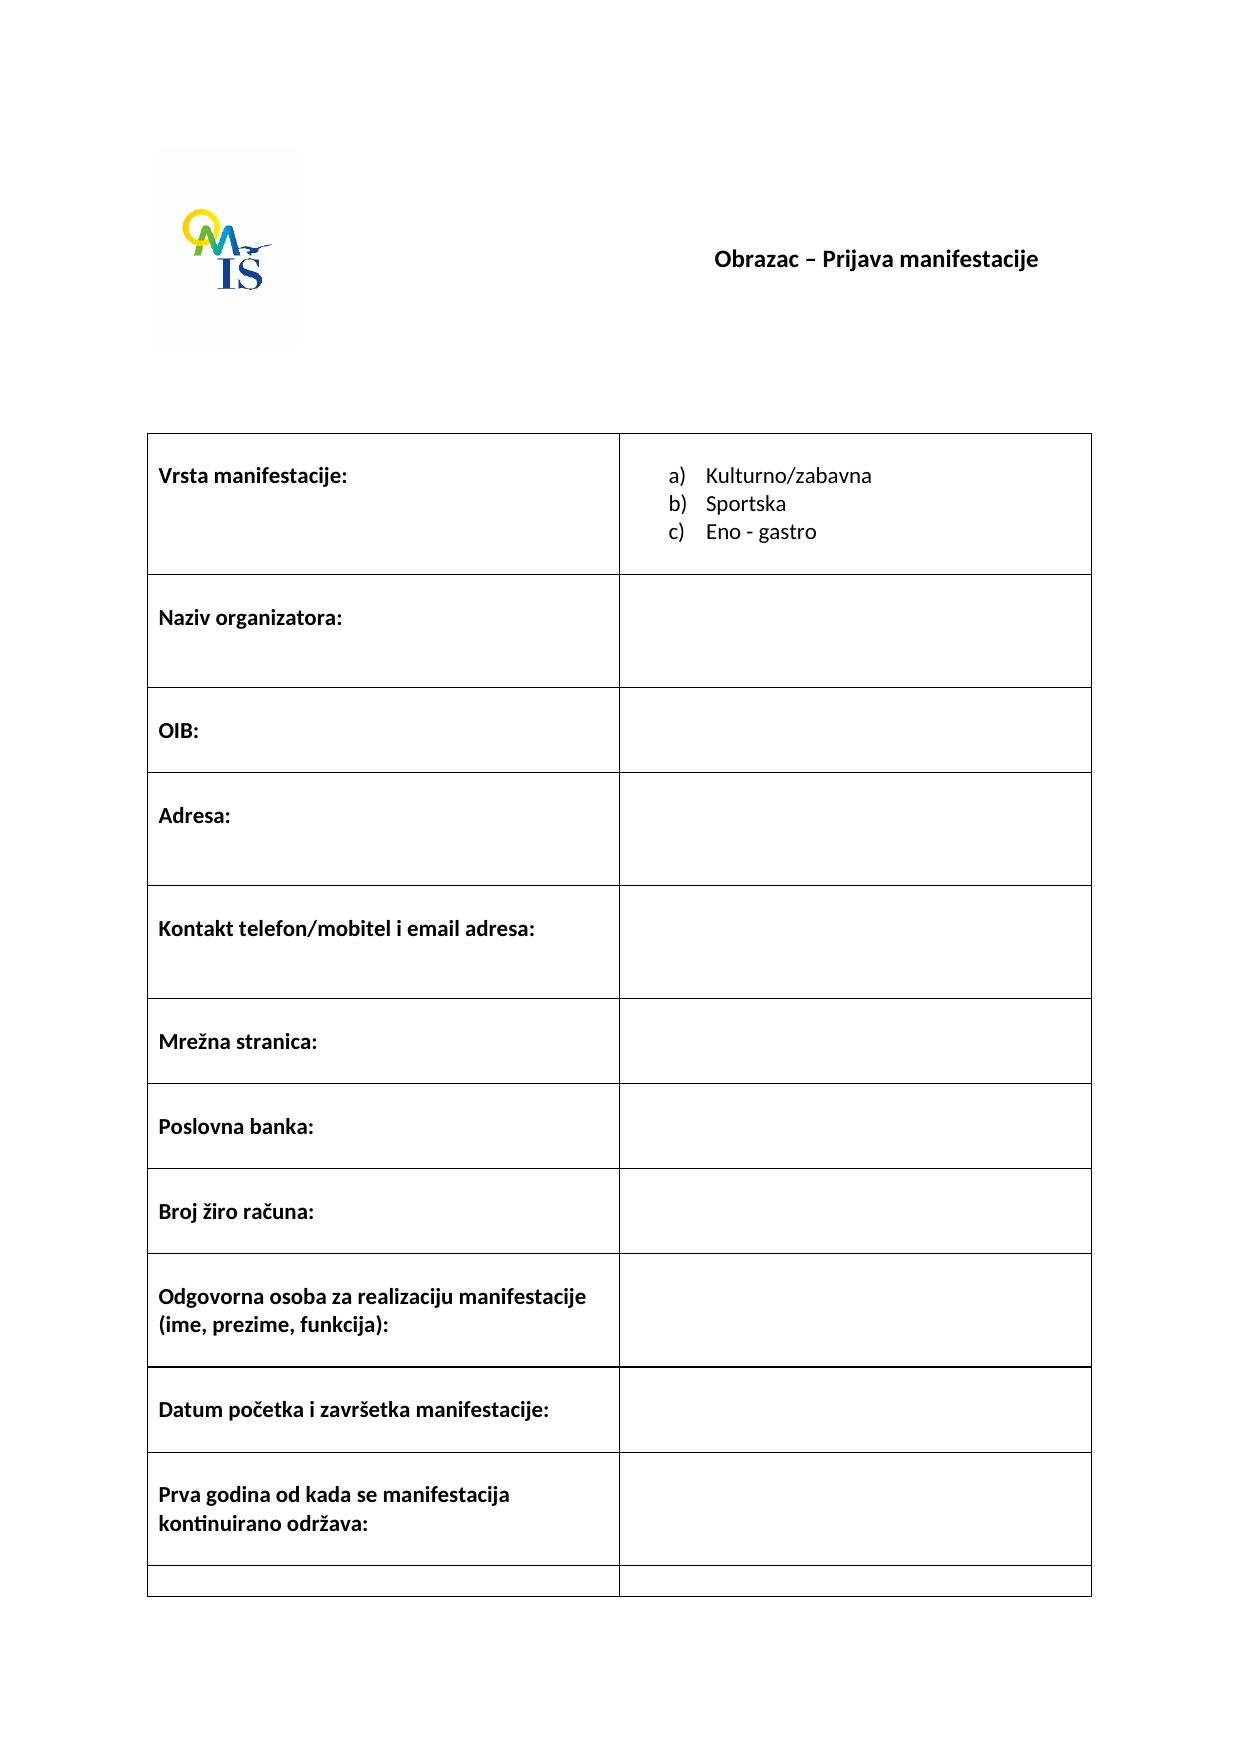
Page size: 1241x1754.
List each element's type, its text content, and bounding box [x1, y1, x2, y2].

text Obrazac – Prijava manifestacije [516, 243, 1093, 274]
table_cell [620, 1084, 1091, 1168]
table_cell OIB: [148, 688, 619, 772]
table_cell [620, 886, 1091, 998]
table_cell [620, 575, 1091, 687]
table_cell Mrežna stranica: [148, 999, 619, 1083]
table_header Vrsta manifestacije: [148, 434, 619, 573]
table_cell [620, 1368, 1091, 1452]
table_cell Datum početka i završetka manifestacije: [148, 1368, 619, 1452]
table_cell [620, 1169, 1091, 1253]
table_header Kulturno/zabavna Sportska Eno - gastro [620, 434, 1091, 573]
table_cell Naziv organizatora: [148, 575, 619, 687]
table_cell Odgovorna osoba za realizaciju manifestacije (ime, prezime, funkcija): [148, 1254, 619, 1366]
table_cell Broj žiro računa: [148, 1169, 619, 1253]
table_cell [620, 688, 1091, 772]
table_cell Kontakt telefon/mobitel i email adresa: [148, 886, 619, 998]
table_cell [620, 1254, 1091, 1366]
table_cell [620, 1566, 1091, 1596]
table_cell [620, 999, 1091, 1083]
table_cell [620, 773, 1091, 885]
table_cell [148, 1566, 619, 1596]
table_cell Poslovna banka: [148, 1084, 619, 1168]
table_cell [620, 1453, 1091, 1565]
table_cell Prva godina od kada se manifestacija kontinuirano održava: [148, 1453, 619, 1565]
table_cell Adresa: [148, 773, 619, 885]
